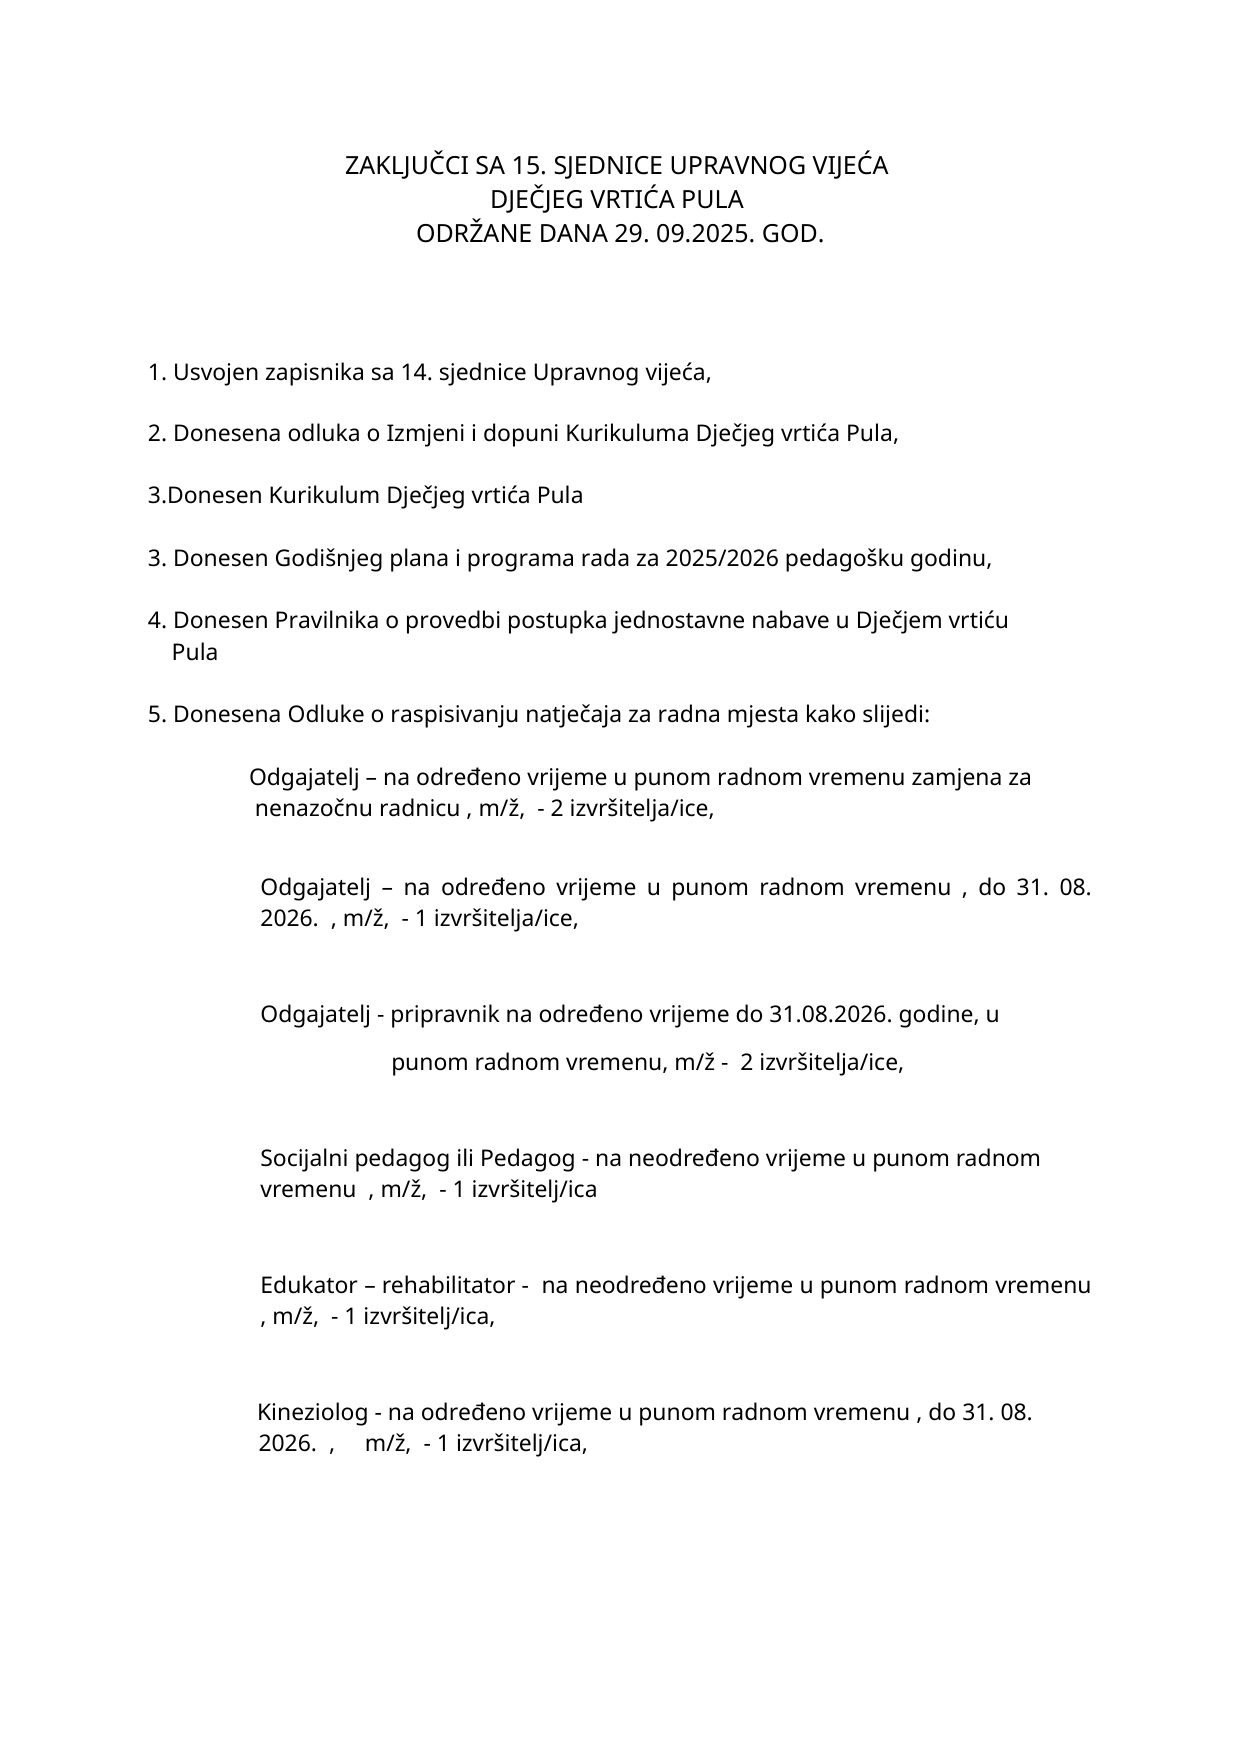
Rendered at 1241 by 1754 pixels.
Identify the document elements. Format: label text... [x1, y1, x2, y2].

text 3.Donesen Kurikulum Dječjeg vrtića Pula [148, 479, 1093, 511]
text nenazočnu radnicu , m/ž, - 2 izvršitelja/ice, [148, 792, 1093, 823]
text Edukator – rehabilitator - na neodređeno vrijeme u punom radnom vremenu , m/ž, - 1 izvršitelj/ica, [260, 1269, 1093, 1331]
text Pula [148, 636, 1093, 667]
text DJEČJEG VRTIĆA PULA [148, 182, 1093, 216]
text 4. Donesen Pravilnika o provedbi postupka jednostavne nabave u Dječjem vrtiću [148, 604, 1093, 636]
text Odgajatelj – na određeno vrijeme u punom radnom vremenu , do 31. 08. 2026. , m/ž, - 1 izvršitelja/ice, [260, 871, 1093, 933]
text 5. Donesena Odluke o raspisivanju natječaja za radna mjesta kako slijedi: [148, 698, 1093, 729]
text ODRŽANE DANA 29. 09.2025. GOD. [148, 216, 1093, 250]
text Odgajatelj - pripravnik na određeno vrijeme do 31.08.2026. godine, u [260, 998, 1093, 1029]
text 1. Usvojen zapisnika sa 14. sjednice Upravnog vijeća, [148, 356, 1093, 387]
text Odgajatelj – na određeno vrijeme u punom radnom vremenu zamjena za [148, 761, 1093, 792]
text Socijalni pedagog ili Pedagog - na neodređeno vrijeme u punom radnom vremenu , m/ž, - 1 izvršitelj/ica [260, 1142, 1093, 1204]
text punom radnom vremenu, m/ž - 2 izvršitelja/ice, [260, 1046, 1093, 1077]
text 3. Donesen Godišnjeg plana i programa rada za 2025/2026 pedagošku godinu, [148, 542, 1093, 573]
text ZAKLJUČCI SA 15. SJEDNICE UPRAVNOG VIJEĆA [148, 148, 1093, 182]
text 2. Donesena odluka o Izmjeni i dopuni Kurikuluma Dječjeg vrtića Pula, [148, 417, 1093, 448]
text 2026. , m/ž, - 1 izvršitelj/ica, [223, 1427, 1093, 1458]
text Kineziolog - na određeno vrijeme u punom radnom vremenu , do 31. 08. [223, 1396, 1093, 1427]
